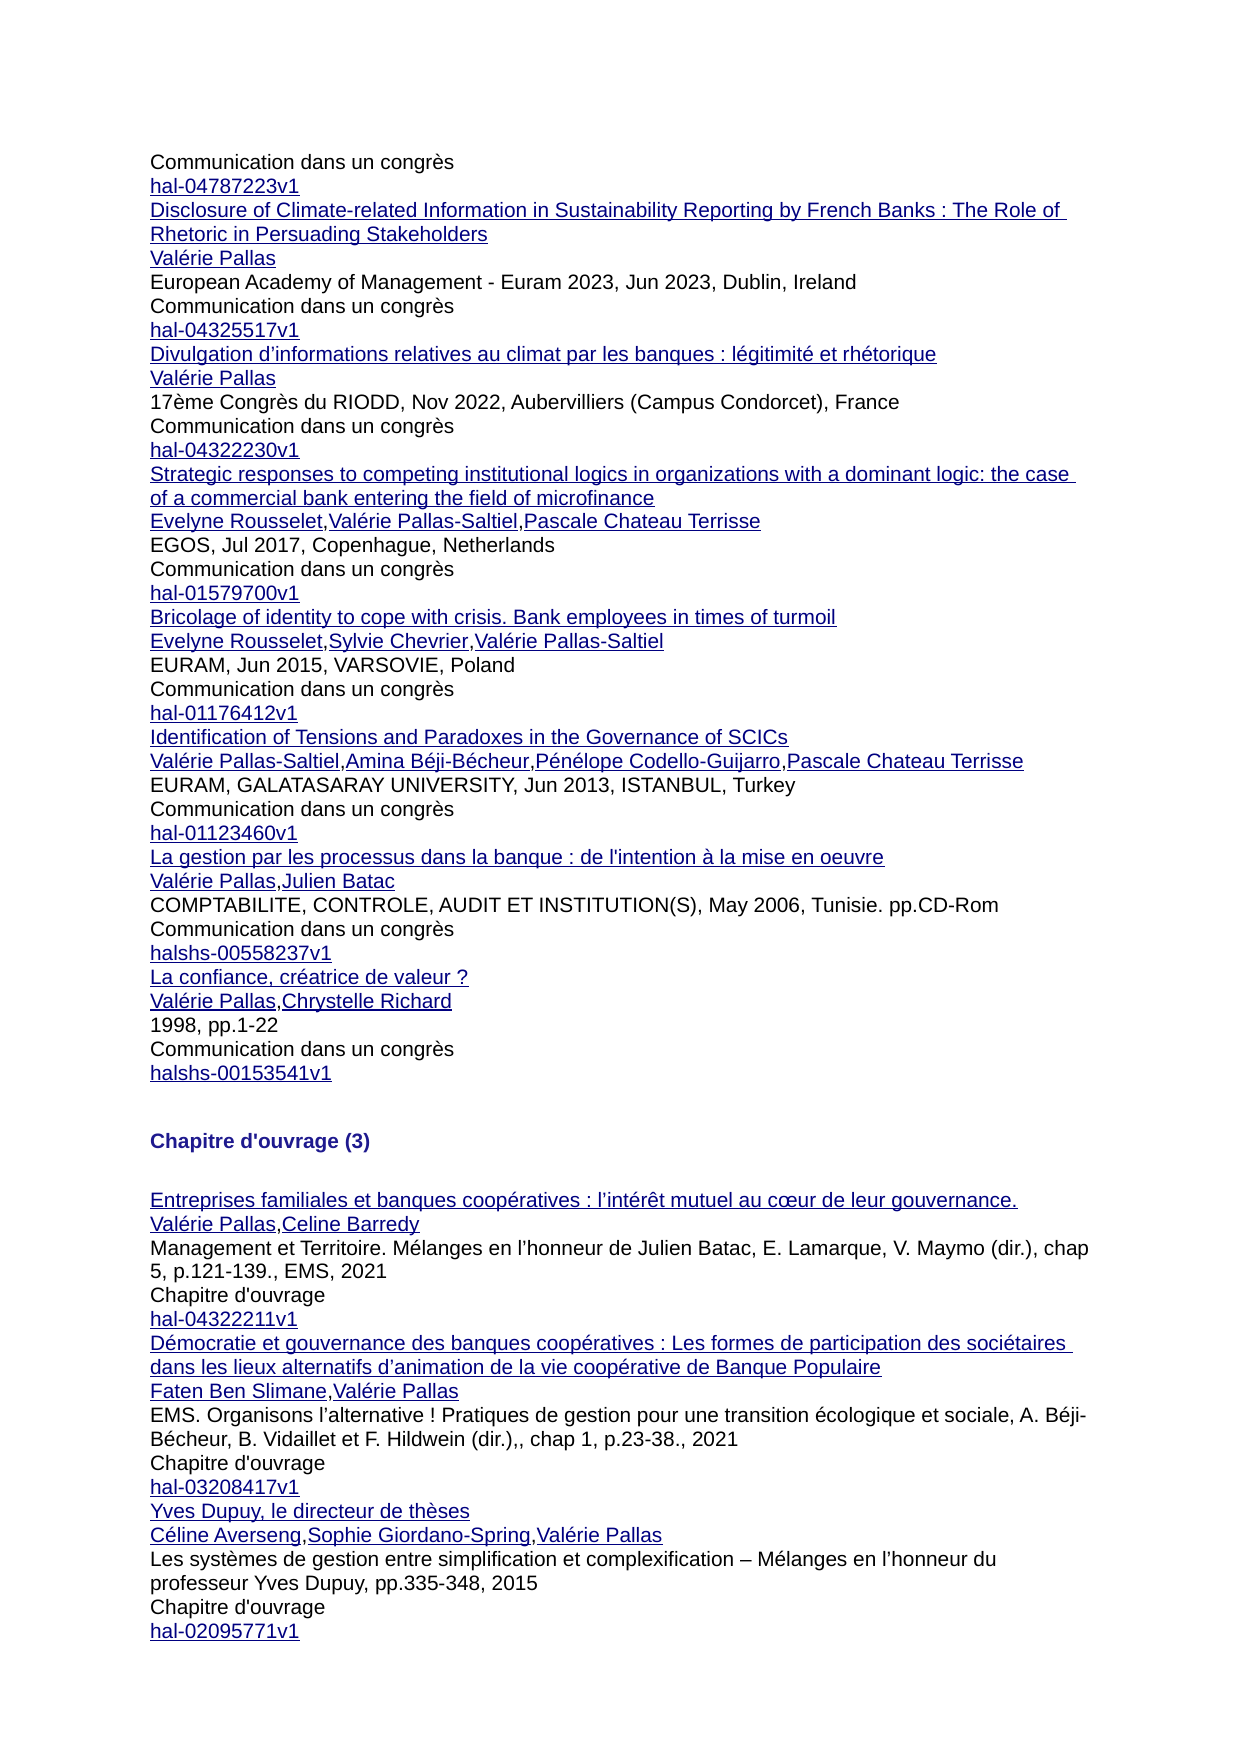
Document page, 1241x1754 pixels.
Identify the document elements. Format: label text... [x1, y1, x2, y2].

subtitle Chapitre d'ouvrage (3) [150, 1129, 1090, 1153]
table_cell La gestion par les processus dans la banque : de l'intention à la mise en oeuvre Valérie Pallas,Julien Batac COMPTABILITE, CONTROLE, AUDIT ET INSTITUTION(S), May 2006, Tunisie. pp.CD-Rom Communication dans un congrès halshs-00558237v1 [150, 845, 1090, 964]
table_cell Démocratie et gouvernance des banques coopératives : Les formes de participation des sociétaires dans les lieux alternatifs d’animation de la vie coopérative de Banque Populaire Faten Ben Slimane,Valérie Pallas EMS. Organisons l’alternative ! Pratiques de gestion pour une transition écologique et sociale, A. Béji-Bécheur, B. Vidaillet et F. Hildwein (dir.),, chap 1, p.23-38., 2021 Chapitre d'ouvrage hal-03208417v1 [150, 1331, 1090, 1499]
table_cell Yves Dupuy, le directeur de thèses Céline Averseng,Sophie Giordano-Spring,Valérie Pallas Les systèmes de gestion entre simplification et complexification – Mélanges en l’honneur du professeur Yves Dupuy, pp.335-348, 2015 Chapitre d'ouvrage hal-02095771v1 [150, 1499, 1090, 1643]
table_header Entreprises familiales et banques coopératives : l’intérêt mutuel au cœur de leur gouvernance. Valérie Pallas,Celine Barredy Management et Territoire. Mélanges en l’honneur de Julien Batac, E. Lamarque, V. Maymo (dir.), chap 5, p.121-139., EMS, 2021 Chapitre d'ouvrage hal-04322211v1 [150, 1188, 1090, 1331]
table_cell Disclosure of Climate-related Information in Sustainability Reporting by French Banks : The Role of Rhetoric in Persuading Stakeholders Valérie Pallas European Academy of Management - Euram 2023, Jun 2023, Dublin, Ireland Communication dans un congrès hal-04325517v1 [150, 198, 1090, 342]
table_cell La confiance, créatrice de valeur ? Valérie Pallas,Chrystelle Richard 1998, pp.1-22 Communication dans un congrès halshs-00153541v1 [150, 965, 1090, 1084]
table_cell Identification of Tensions and Paradoxes in the Governance of SCICs Valérie Pallas-Saltiel,Amina Béji-Bécheur,Pénélope Codello-Guijarro,Pascale Chateau Terrisse EURAM, GALATASARAY UNIVERSITY, Jun 2013, ISTANBUL, Turkey Communication dans un congrès hal-01123460v1 [150, 725, 1090, 845]
table_cell Bricolage of identity to cope with crisis. Bank employees in times of turmoil Evelyne Rousselet,Sylvie Chevrier,Valérie Pallas-Saltiel EURAM, Jun 2015, VARSOVIE, Poland Communication dans un congrès hal-01176412v1 [150, 605, 1090, 725]
table_cell Communication dans un congrès hal-04787223v1 [150, 150, 1090, 198]
table_cell Strategic responses to competing institutional logics in organizations with a dominant logic: the case of a commercial bank entering the field of microfinance Evelyne Rousselet,Valérie Pallas-Saltiel,Pascale Chateau Terrisse EGOS, Jul 2017, Copenhague, Netherlands Communication dans un congrès hal-01579700v1 [150, 461, 1090, 605]
table_cell Divulgation d’informations relatives au climat par les banques : légitimité et rhétorique Valérie Pallas 17ème Congrès du RIODD, Nov 2022, Aubervilliers (Campus Condorcet), France Communication dans un congrès hal-04322230v1 [150, 342, 1090, 461]
